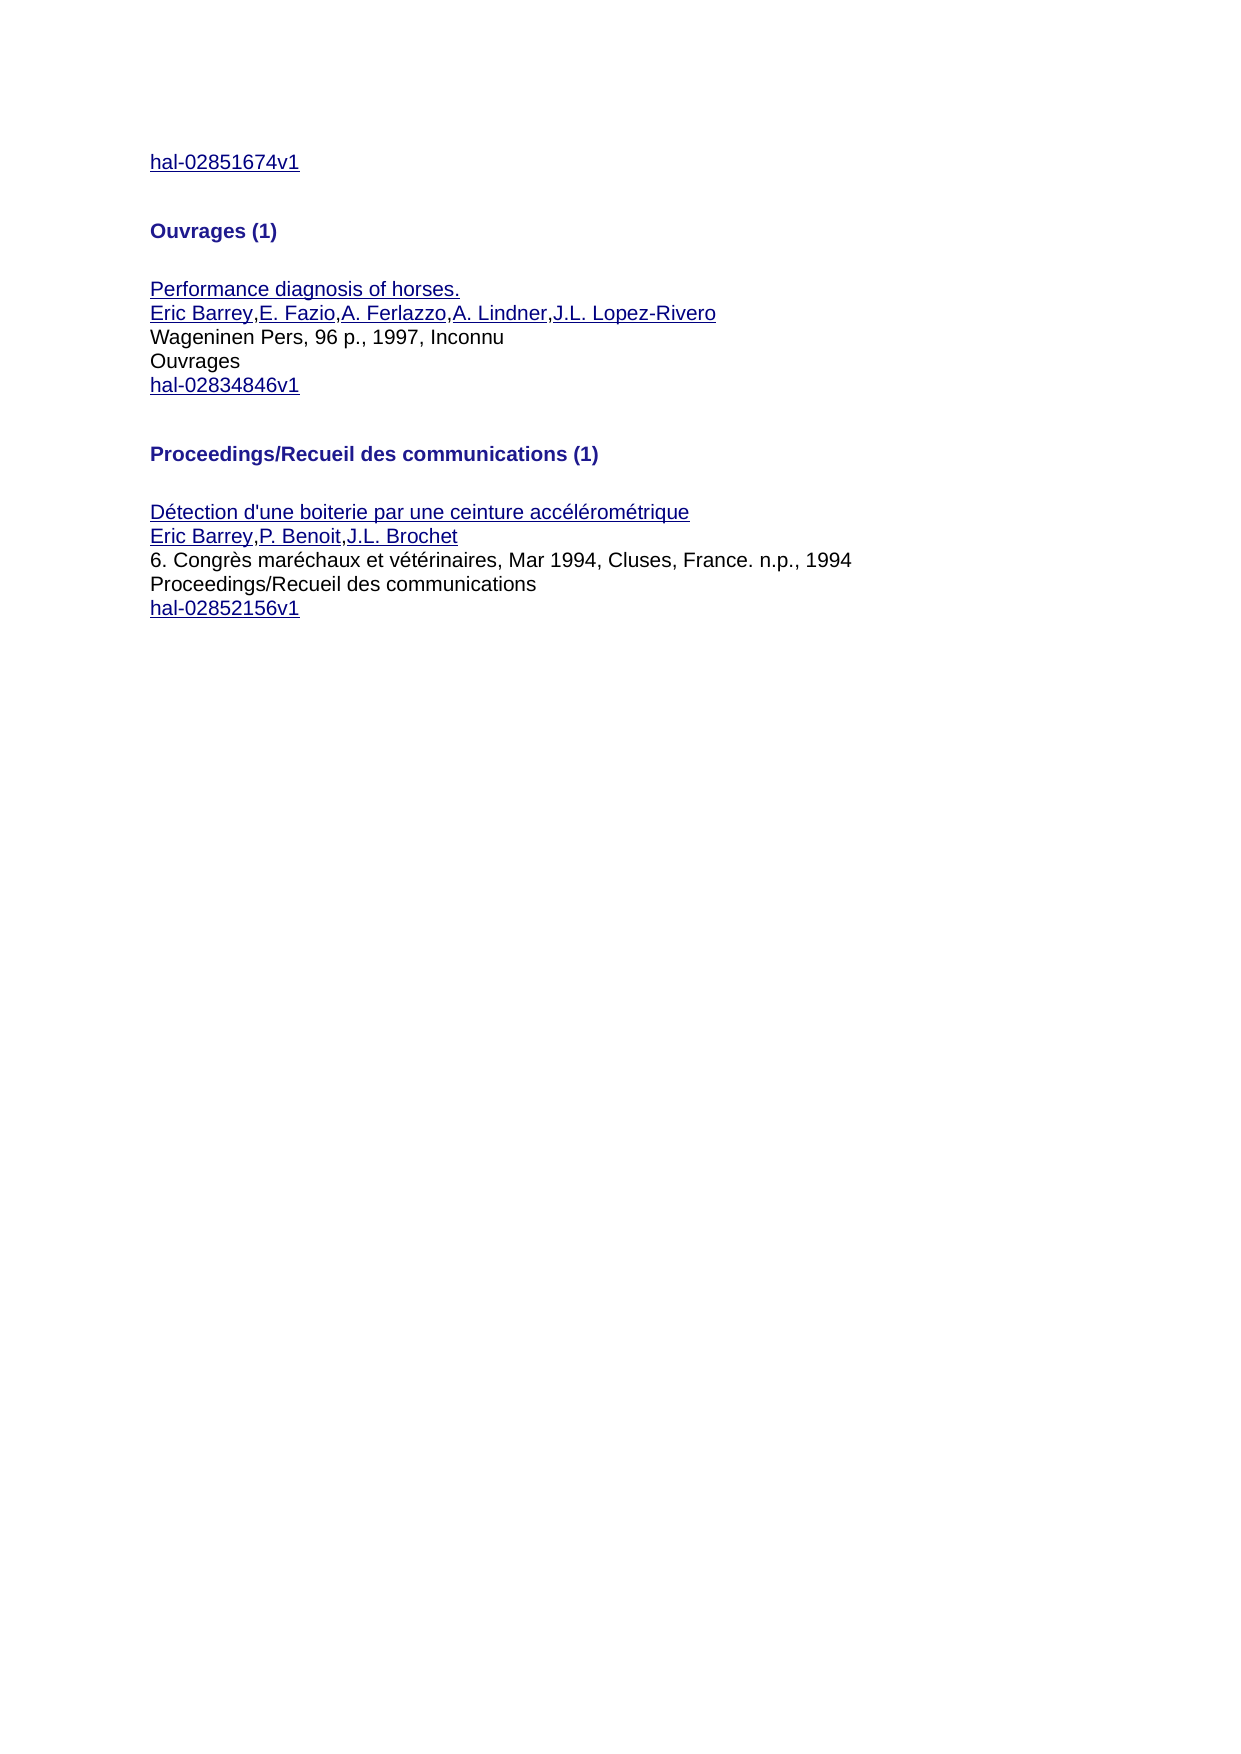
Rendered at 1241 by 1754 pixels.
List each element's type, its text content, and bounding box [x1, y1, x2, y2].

table_cell hal-02851674v1 [150, 150, 1090, 174]
table_header Détection d'une boiterie par une ceinture accélérométrique Eric Barrey,P. Benoit,J.L. Brochet 6. Congrès maréchaux et vétérinaires, Mar 1994, Cluses, France. n.p., 1994 Proceedings/Recueil des communications hal-02852156v1 [150, 500, 1090, 620]
subtitle Ouvrages (1) [150, 219, 1090, 243]
subtitle Proceedings/Recueil des communications (1) [150, 442, 1090, 466]
table_header Performance diagnosis of horses. Eric Barrey,E. Fazio,A. Ferlazzo,A. Lindner,J.L. Lopez-Rivero Wageninen Pers, 96 p., 1997, Inconnu Ouvrages hal-02834846v1 [150, 277, 1090, 397]
